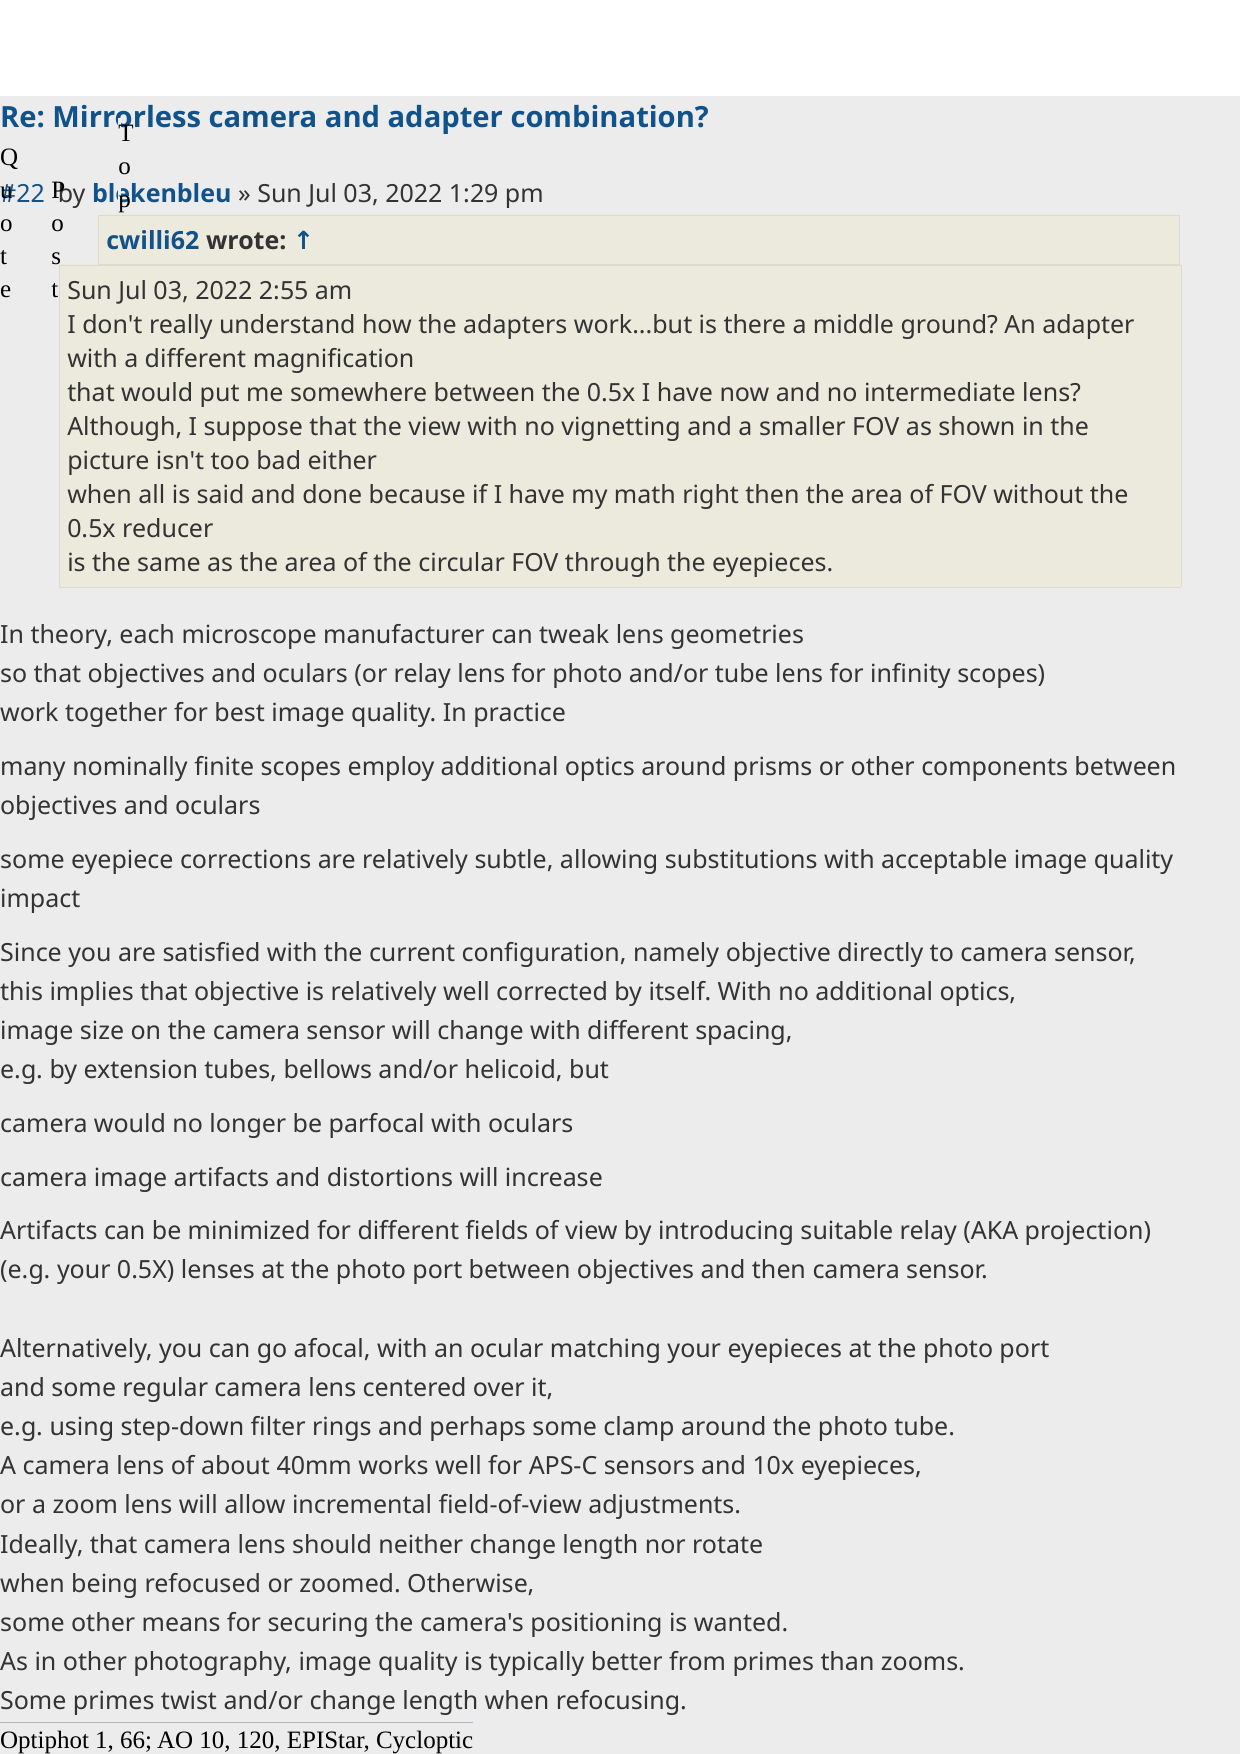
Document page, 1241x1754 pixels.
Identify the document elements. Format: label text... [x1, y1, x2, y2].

text Optiphot 1, 66; AO 10, 120, EPIStar, Cycloptic [0, 1722, 1240, 1754]
list some eyepiece corrections are relatively subtle, allowing substitutions with acceptable image quality impact [0, 841, 1240, 914]
list camera image artifacts and distortions will increase [0, 1159, 1240, 1193]
text #22 by blekenbleu » Sun Jul 03, 2022 1:29 pm [54, 175, 118, 209]
text I don't really understand how the adapters work...but is there a middle ground? An adapter with a different magnification that would put me somewhere between the 0.5x I have now and no intermediate lens? Although, I suppose that the view with no vignetting and a smaller FOV as shown in the picture isn't too bad either when all is said and done because if I have my math right then the area of FOV without the 0.5x reducer is the same as the area of the circular FOV through the eyepieces. [60, 298, 1181, 587]
list many nominally finite scopes employ additional optics around prisms or other components between objectives and oculars [0, 748, 1240, 822]
text cwilli62 wrote: ↑ [99, 216, 1179, 264]
text Since you are satisfied with the current configuration, namely objective directly to camera sensor, this implies that objective is relatively well corrected by itself. With no additional optics, image size on the camera sensor will change with different spacing, e.g. by extension tubes, bellows and/or helicoid, but [0, 934, 1240, 1086]
text Sun Jul 03, 2022 2:55 am [60, 266, 1181, 298]
list camera would no longer be parfocal with oculars [0, 1106, 1240, 1139]
text Artifacts can be minimized for different fields of view by introducing suitable relay (AKA projection) (e.g. your 0.5X) lenses at the photo port between objectives and then camera sensor. Alternatively, you can go afocal, with an ocular matching your eyepieces at the photo port and some regular camera lens centered over it, e.g. using step-down filter rings and perhaps some clamp around the photo tube. A camera lens of about 40mm works well for APS-C sensors and 10x eyepieces, or a zoom lens will allow incremental field-of-view adjustments. Ideally, that camera lens should neither change length nor rotate when being refocused or zoomed. Otherwise, some other means for securing the camera's positioning is wanted. As in other photography, image quality is typically better from primes than zooms. Some primes twist and/or change length when refocusing. [0, 1213, 1240, 1717]
text #22 by blekenbleu » Sun Jul 03, 2022 1:29 pm [2, 175, 51, 209]
text #22 by blekenbleu » Sun Jul 03, 2022 1:29 pm [121, 175, 1240, 209]
subtitle Re: Mirrorless camera and adapter combination? [0, 96, 959, 136]
text In theory, each microscope manufacturer can tweak lens geometries so that objectives and oculars (or relay lens for photo and/or tube lens for infinity scopes) work together for best image quality. In practice [0, 616, 1240, 729]
